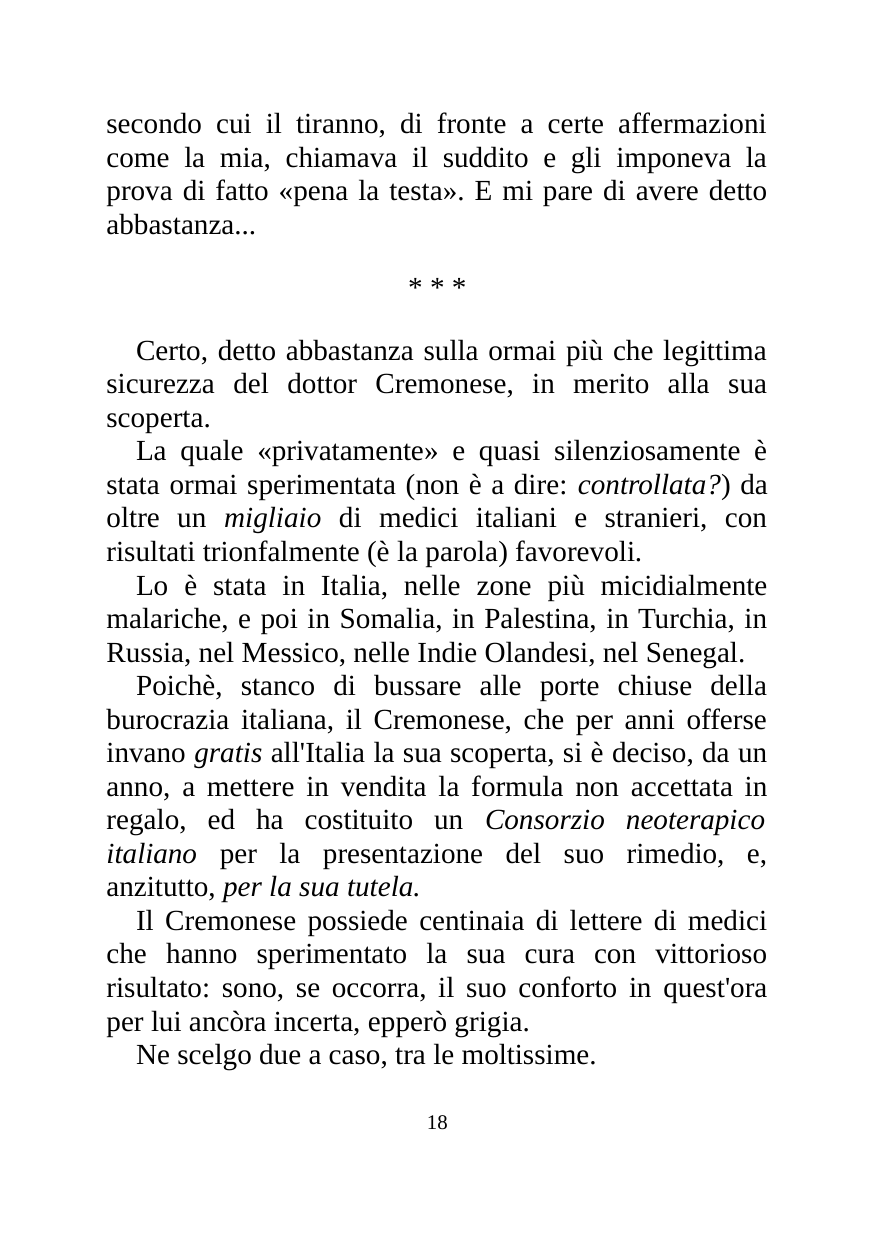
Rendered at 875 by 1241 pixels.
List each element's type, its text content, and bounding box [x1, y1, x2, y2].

text Ne scelgo due a caso, tra le moltissime. [106, 1037, 768, 1071]
text La quale «privatamente» e quasi silenziosamente è stata ormai sperimentata (non è a dire: controllata?) da oltre un migliaio di medici italiani e stranieri, con risultati trionfalmente (è la parola) favorevoli. [106, 433, 768, 568]
text Il Cremonese possiede centinaia di lettere di medici che hanno sperimentato la sua cura con vittorioso risultato: sono, se occorra, il suo conforto in quest'ora per lui ancòra incerta, epperò grigia. [106, 903, 768, 1037]
text * * * [106, 270, 768, 303]
text Poichè, stanco di bussare alle porte chiuse della burocrazia italiana, il Cremonese, che per anni offerse invano gratis all'Italia la sua scoperta, si è deciso, da un anno, a mettere in vendita la formula non accettata in regalo, ed ha costituito un Consorzio neoterapico italiano per la presentazione del suo rimedio, e, anzitutto, per la sua tutela. [106, 668, 768, 903]
text Certo, detto abbastanza sulla ormai più che legittima sicurezza del dottor Cremonese, in merito alla sua scoperta. [106, 333, 768, 433]
text Lo è stata in Italia, nelle zone più micidialmente malariche, e poi in Somalia, in Palestina, in Turchia, in Russia, nel Messico, nelle Indie Olandesi, nel Senegal. [106, 568, 768, 668]
text secondo cui il tiranno, di fronte a certe affermazioni come la mia, chiamava il suddito e gli imponeva la prova di fatto «pena la testa». E mi pare di avere detto abbastanza... [106, 106, 768, 240]
